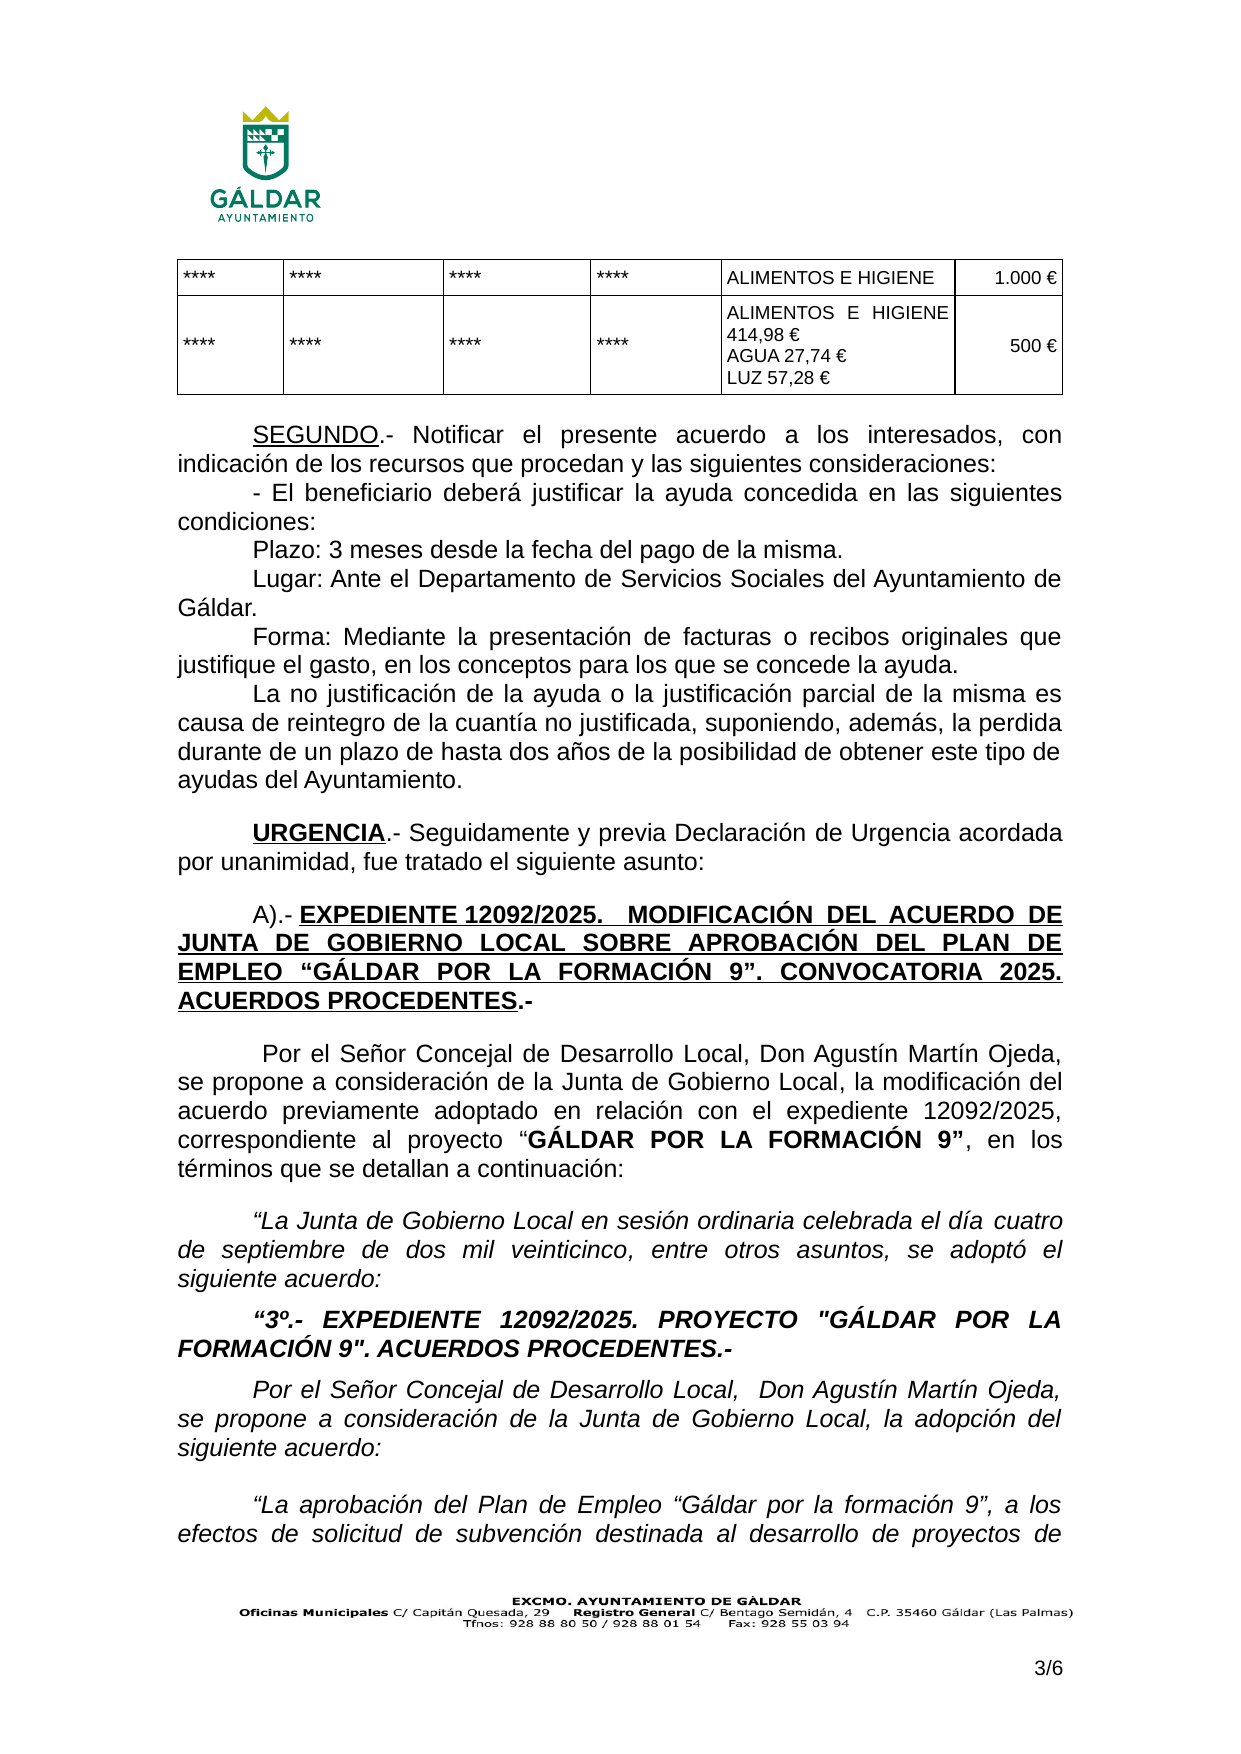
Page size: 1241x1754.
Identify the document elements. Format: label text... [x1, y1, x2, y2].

text - El beneficiario deberá justificar la ayuda concedida en las siguientes condiciones: [177, 478, 1063, 536]
text “3º.- EXPEDIENTE 12092/2025. PROYECTO "GÁLDAR POR LA FORMACIÓN 9". ACUERDOS PROCEDENTES.- [177, 1305, 1063, 1363]
text Por el Señor Concejal de Desarrollo Local, Don Agustín Martín Ojeda, se propone a consideración de la Junta de Gobierno Local, la modificación del acuerdo previamente adoptado en relación con el expediente 12092/2025, correspondiente al proyecto “GÁLDAR POR LA FORMACIÓN 9”, en los términos que se detallan a continuación: [177, 1039, 1063, 1182]
table_cell **** [284, 296, 443, 394]
table_cell **** [284, 260, 443, 295]
text A).- EXPEDIENTE 12092/2025. MODIFICACIÓN DEL ACUERDO DE JUNTA DE GOBIERNO LOCAL SOBRE APROBACIÓN DEL PLAN DE [177, 900, 1063, 953]
text EMPLEO “GÁLDAR POR LA FORMACIÓN 9”. CONVOCATORIA 2025. [177, 954, 1063, 982]
picture [250, 1596, 1073, 1628]
text Plazo: 3 meses desde la fecha del pago de la misma. [177, 536, 1063, 564]
table_cell **** [444, 260, 590, 295]
text URGENCIA.- Seguidamente y previa Declaración de Urgencia acordada por unanimidad, fue tratado el siguiente asunto: [177, 818, 1063, 876]
text Lugar: Ante el Departamento de Servicios Sociales del Ayuntamiento de Gáldar. [177, 564, 1063, 622]
text ACUERDOS PROCEDENTES.- [177, 983, 1063, 1015]
text Por el Señor Concejal de Desarrollo Local, Don Agustín Martín Ojeda, se propone a consideración de la Junta de Gobierno Local, la adopción del siguiente acuerdo: [177, 1375, 1063, 1461]
table_cell ALIMENTOS E HIGIENE 414,98 € AGUA 27,74 € LUZ 57,28 € [722, 296, 954, 394]
text “La aprobación del Plan de Empleo “Gáldar por la formación 9”, a los efectos de solicitud de subvención destinada al desarrollo de proyectos de [177, 1490, 1063, 1548]
text Forma: Mediante la presentación de facturas o recibos originales que justifique el gasto, en los conceptos para los que se concede la ayuda. [177, 622, 1063, 679]
table_cell **** [178, 260, 283, 295]
table_cell 1.000 € [956, 260, 1062, 295]
table_cell **** [178, 296, 283, 394]
text SEGUNDO.- Notificar el presente acuerdo a los interesados, con indicación de los recursos que procedan y las siguientes consideraciones: [177, 421, 1063, 478]
table_cell **** [591, 296, 721, 394]
text “La Junta de Gobierno Local en sesión ordinaria celebrada el día cuatro de septiembre de dos mil veinticinco, entre otros asuntos, se adoptó el siguiente acuerdo: [177, 1206, 1063, 1293]
table_cell **** [591, 260, 721, 295]
table_cell ALIMENTOS E HIGIENE [722, 260, 954, 295]
table_cell **** [444, 296, 590, 394]
text La no justificación de la ayuda o la justificación parcial de la misma es causa de reintegro de la cuantía no justificada, suponiendo, además, la perdida durante de un plazo de hasta dos años de la posibilidad de obtener este tipo de ayudas del Ayuntamiento. [177, 679, 1063, 794]
picture [189, 77, 341, 259]
table_cell 500 € [956, 296, 1062, 394]
